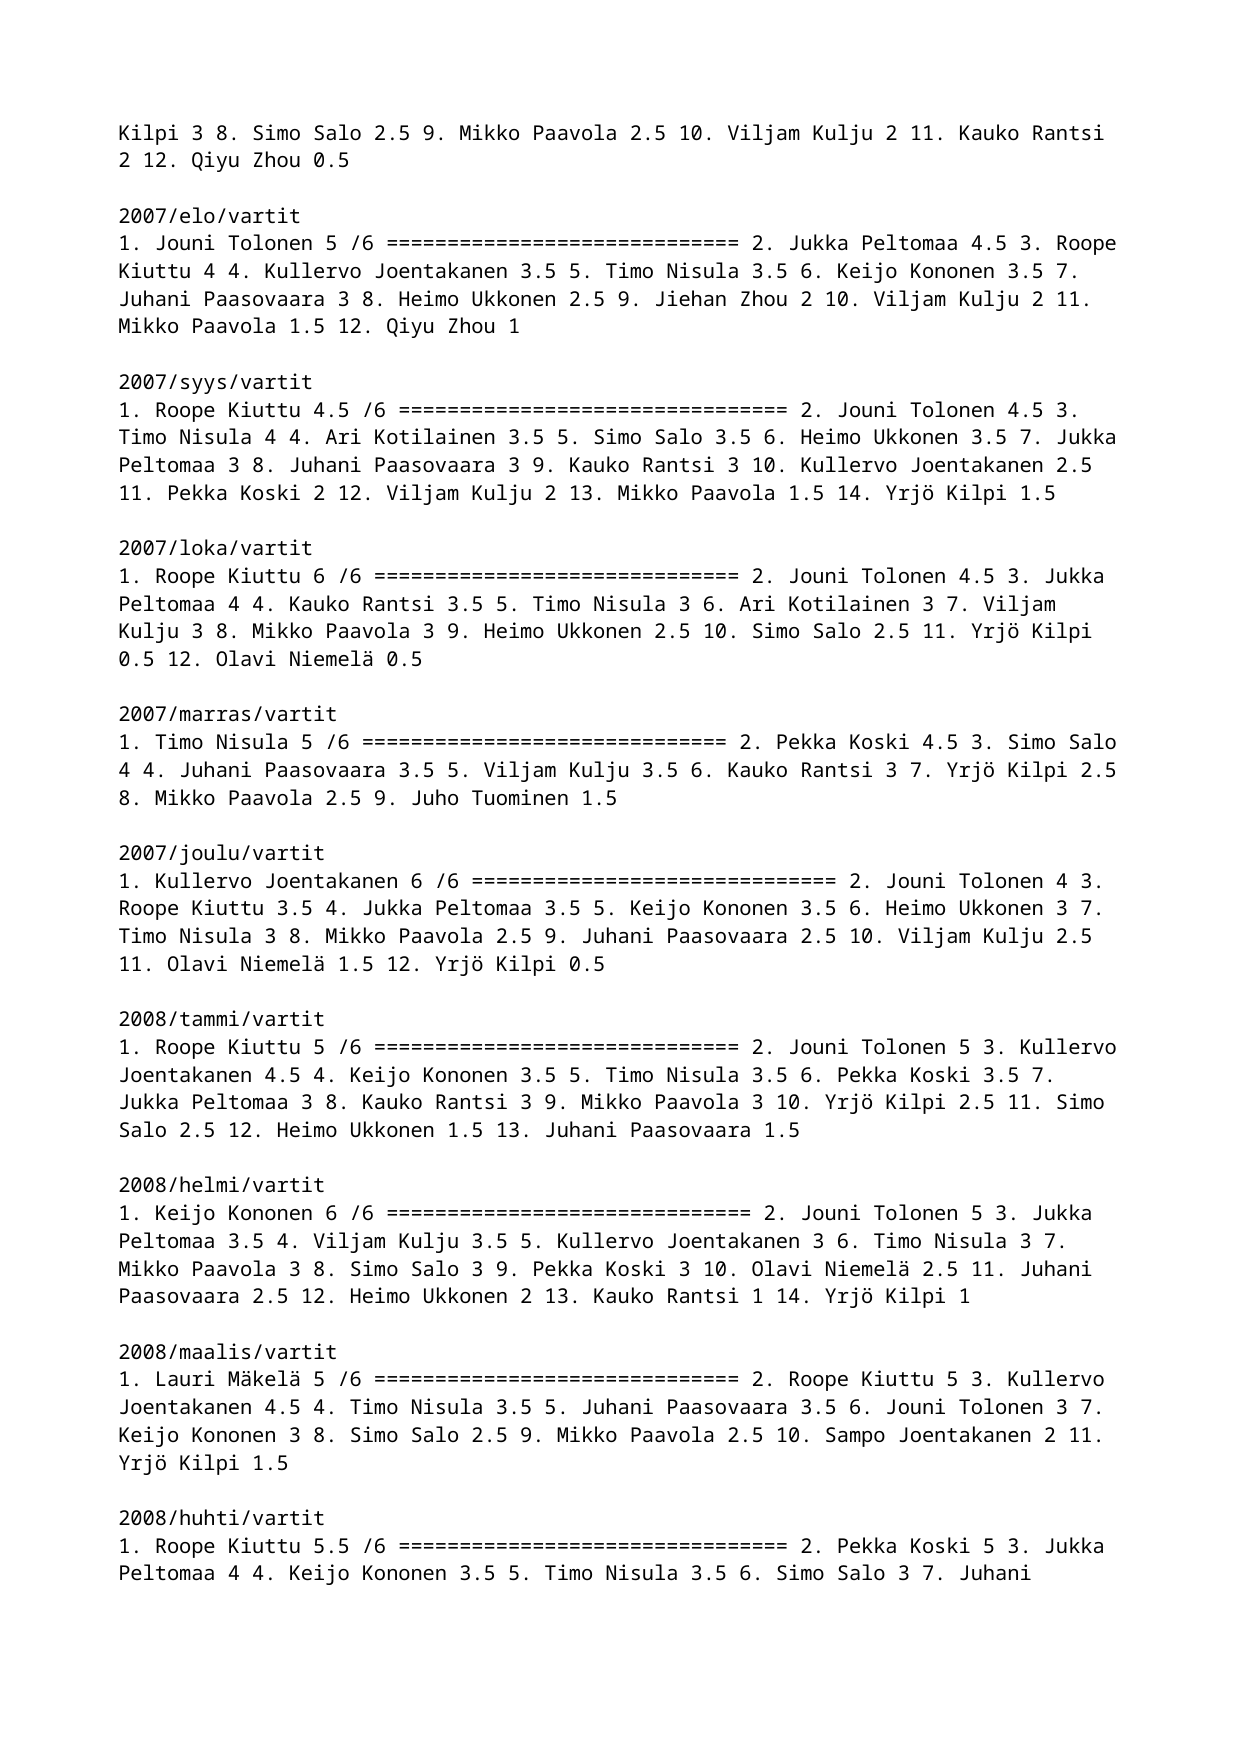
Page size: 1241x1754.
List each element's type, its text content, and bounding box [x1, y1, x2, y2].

text 1. Keijo Kononen 6 /6 ============================== 2. Jouni Tolonen 5 3. Jukka Peltomaa 3.5 4. Viljam Kulju 3.5 5. Kullervo Joentakanen 3 6. Timo Nisula 3 7. Mikko Paavola 3 8. Simo Salo 3 9. Pekka Koski 3 10. Olavi Niemelä 2.5 11. Juhani Paasovaara 2.5 12. Heimo Ukkonen 2 13. Kauko Rantsi 1 14. Yrjö Kilpi 1 [118, 1199, 1122, 1309]
text 2007/syys/vartit [118, 367, 1122, 395]
text 2008/maalis/vartit [118, 1337, 1122, 1365]
text 1. Roope Kiuttu 4.5 /6 ================================ 2. Jouni Tolonen 4.5 3. Timo Nisula 4 4. Ari Kotilainen 3.5 5. Simo Salo 3.5 6. Heimo Ukkonen 3.5 7. Jukka Peltomaa 3 8. Juhani Paasovaara 3 9. Kauko Rantsi 3 10. Kullervo Joentakanen 2.5 11. Pekka Koski 2 12. Viljam Kulju 2 13. Mikko Paavola 1.5 14. Yrjö Kilpi 1.5 [118, 395, 1122, 506]
text 1. Lauri Mäkelä 5 /6 ============================== 2. Roope Kiuttu 5 3. Kullervo Joentakanen 4.5 4. Timo Nisula 3.5 5. Juhani Paasovaara 3.5 6. Jouni Tolonen 3 7. Keijo Kononen 3 8. Simo Salo 2.5 9. Mikko Paavola 2.5 10. Sampo Joentakanen 2 11. Yrjö Kilpi 1.5 [118, 1365, 1122, 1476]
text 1. Kullervo Joentakanen 6 /6 ============================== 2. Jouni Tolonen 4 3. Roope Kiuttu 3.5 4. Jukka Peltomaa 3.5 5. Keijo Kononen 3.5 6. Heimo Ukkonen 3 7. Timo Nisula 3 8. Mikko Paavola 2.5 9. Juhani Paasovaara 2.5 10. Viljam Kulju 2.5 11. Olavi Niemelä 1.5 12. Yrjö Kilpi 0.5 [118, 866, 1122, 977]
text 1. Timo Nisula 5 /6 ============================== 2. Pekka Koski 4.5 3. Simo Salo 4 4. Juhani Paasovaara 3.5 5. Viljam Kulju 3.5 6. Kauko Rantsi 3 7. Yrjö Kilpi 2.5 8. Mikko Paavola 2.5 9. Juho Tuominen 1.5 [118, 728, 1122, 811]
text Kilpi 3 8. Simo Salo 2.5 9. Mikko Paavola 2.5 10. Viljam Kulju 2 11. Kauko Rantsi 2 12. Qiyu Zhou 0.5 [118, 118, 1122, 173]
text 1. Roope Kiuttu 5.5 /6 ================================ 2. Pekka Koski 5 3. Jukka Peltomaa 4 4. Keijo Kononen 3.5 5. Timo Nisula 3.5 6. Simo Salo 3 7. Juhani [118, 1531, 1122, 1587]
text 2007/elo/vartit [118, 201, 1122, 229]
text 2008/helmi/vartit [118, 1171, 1122, 1199]
text 1. Roope Kiuttu 5 /6 ============================== 2. Jouni Tolonen 5 3. Kullervo Joentakanen 4.5 4. Keijo Kononen 3.5 5. Timo Nisula 3.5 6. Pekka Koski 3.5 7. Jukka Peltomaa 3 8. Kauko Rantsi 3 9. Mikko Paavola 3 10. Yrjö Kilpi 2.5 11. Simo Salo 2.5 12. Heimo Ukkonen 1.5 13. Juhani Paasovaara 1.5 [118, 1032, 1122, 1143]
text 2007/joulu/vartit [118, 838, 1122, 866]
text 2007/loka/vartit [118, 534, 1122, 561]
text 1. Jouni Tolonen 5 /6 ============================= 2. Jukka Peltomaa 4.5 3. Roope Kiuttu 4 4. Kullervo Joentakanen 3.5 5. Timo Nisula 3.5 6. Keijo Kononen 3.5 7. Juhani Paasovaara 3 8. Heimo Ukkonen 2.5 9. Jiehan Zhou 2 10. Viljam Kulju 2 11. Mikko Paavola 1.5 12. Qiyu Zhou 1 [118, 229, 1122, 340]
text 2008/huhti/vartit [118, 1503, 1122, 1531]
text 2008/tammi/vartit [118, 1005, 1122, 1032]
text 1. Roope Kiuttu 6 /6 ============================== 2. Jouni Tolonen 4.5 3. Jukka Peltomaa 4 4. Kauko Rantsi 3.5 5. Timo Nisula 3 6. Ari Kotilainen 3 7. Viljam Kulju 3 8. Mikko Paavola 3 9. Heimo Ukkonen 2.5 10. Simo Salo 2.5 11. Yrjö Kilpi 0.5 12. Olavi Niemelä 0.5 [118, 561, 1122, 672]
text 2007/marras/vartit [118, 700, 1122, 728]
